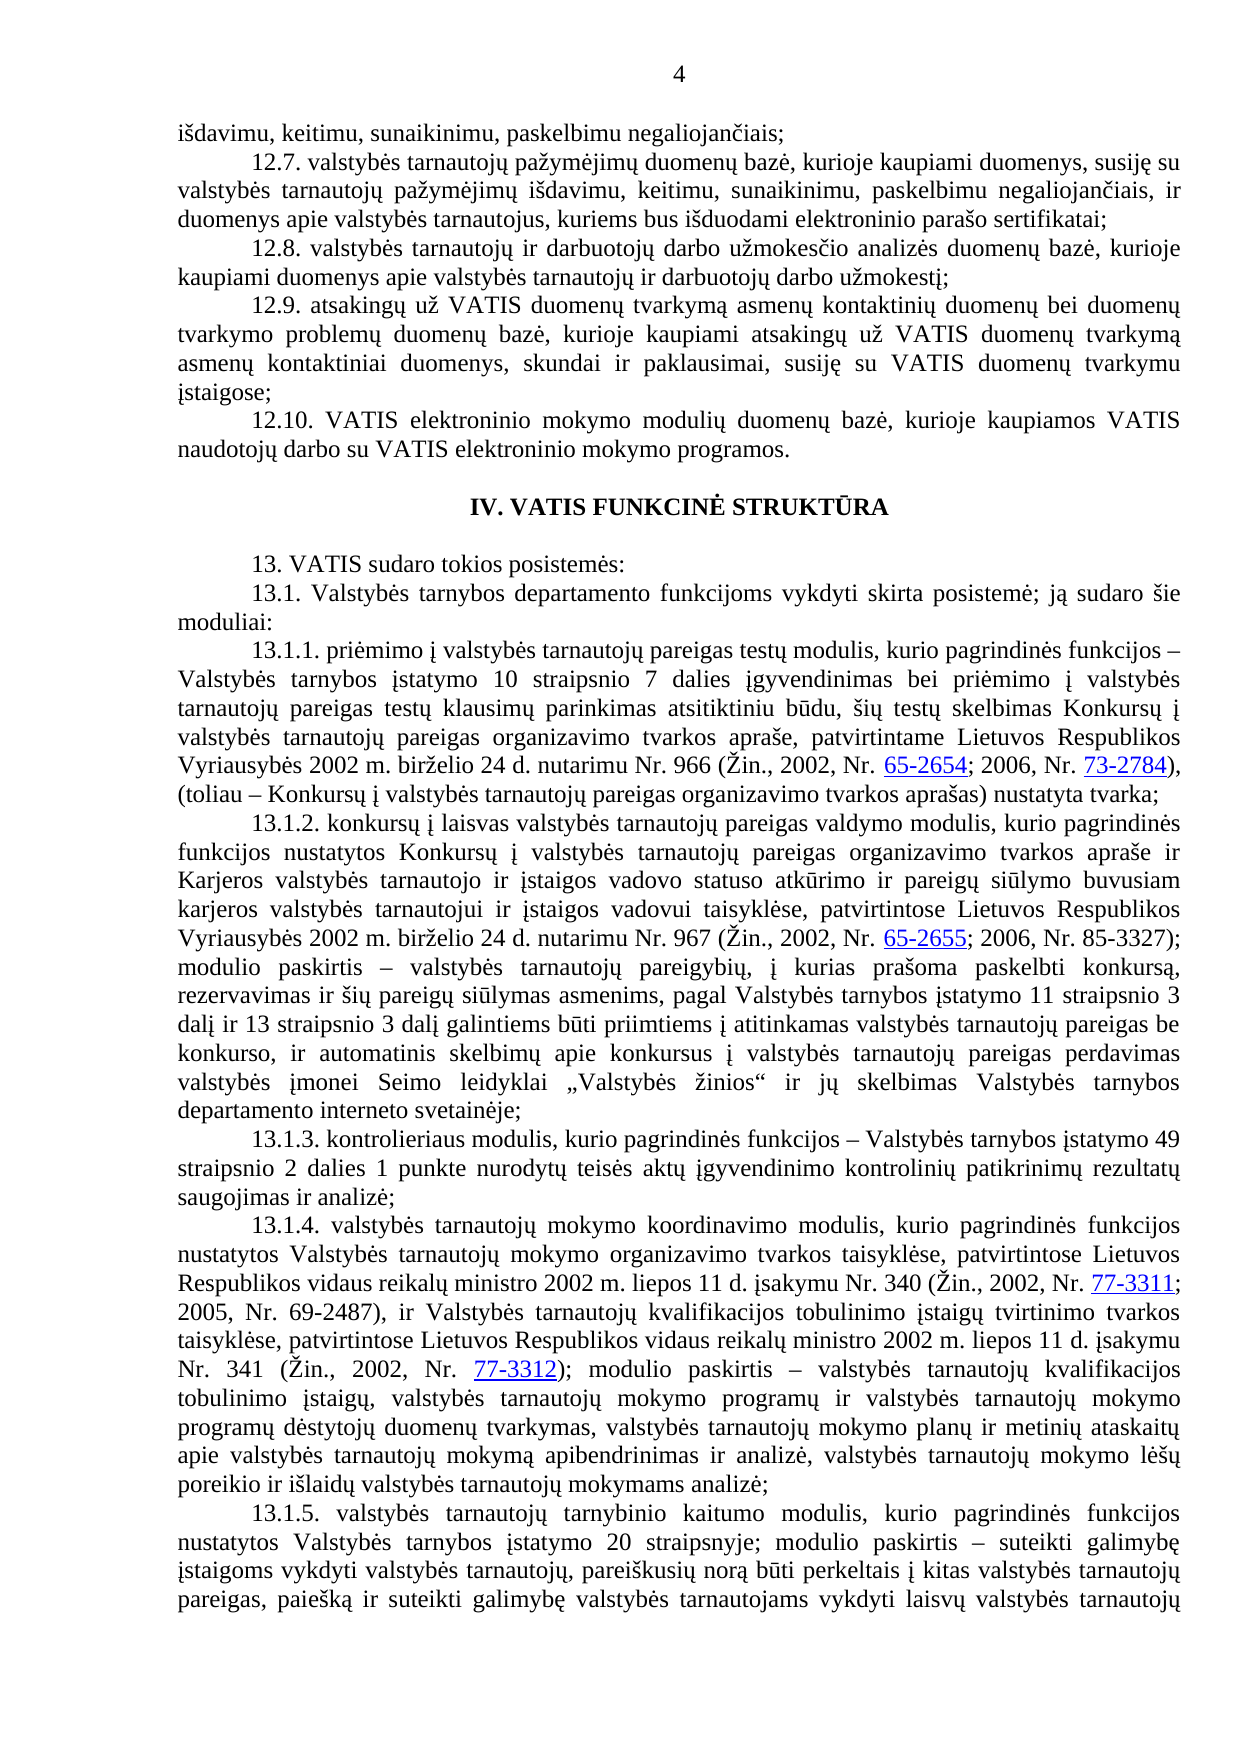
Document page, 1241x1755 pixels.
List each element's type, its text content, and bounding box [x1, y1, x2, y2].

text IV. VATIS FUNKCINĖ STRUKTŪRA [177, 492, 1181, 521]
text 12.10. VATIS elektroninio mokymo modulių duomenų bazė, kurioje kaupiamos VATIS naudotojų darbo su VATIS elektroninio mokymo programos. [177, 406, 1181, 463]
text 13.1.4. valstybės tarnautojų mokymo koordinavimo modulis, kurio pagrindinės funkcijos nustatytos Valstybės tarnautojų mokymo organizavimo tvarkos taisyklėse, patvirtintose Lietuvos Respublikos vidaus reikalų ministro 2002 m. liepos 11 d. įsakymu Nr. 340 (Žin., 2002, Nr. 77-3311; 2005, Nr. 69-2487), ir Valstybės tarnautojų kvalifikacijos tobulinimo įstaigų tvirtinimo tvarkos taisyklėse, patvirtintose Lietuvos Respublikos vidaus reikalų ministro 2002 m. liepos 11 d. įsakymu Nr. 341 (Žin., 2002, Nr. 77-3312); modulio paskirtis – valstybės tarnautojų kvalifikacijos tobulinimo įstaigų, valstybės tarnautojų mokymo programų ir valstybės tarnautojų mokymo programų dėstytojų duomenų tvarkymas, valstybės tarnautojų mokymo planų ir metinių ataskaitų apie valstybės tarnautojų mokymą apibendrinimas ir analizė, valstybės tarnautojų mokymo lėšų poreikio ir išlaidų valstybės tarnautojų mokymams analizė; [177, 1211, 1181, 1498]
text 13.1.2. konkursų į laisvas valstybės tarnautojų pareigas valdymo modulis, kurio pagrindinės funkcijos nustatytos Konkursų į valstybės tarnautojų pareigas organizavimo tvarkos apraše ir Karjeros valstybės tarnautojo ir įstaigos vadovo statuso atkūrimo ir pareigų siūlymo buvusiam karjeros valstybės tarnautojui ir įstaigos vadovui taisyklėse, patvirtintose Lietuvos Respublikos Vyriausybės 2002 m. birželio 24 d. nutarimu Nr. 967 (Žin., 2002, Nr. 65-2655; 2006, Nr. 85-3327); modulio paskirtis – valstybės tarnautojų pareigybių, į kurias prašoma paskelbti konkursą, rezervavimas ir šių pareigų siūlymas asmenims, pagal Valstybės tarnybos įstatymo 11 straipsnio 3 dalį ir 13 straipsnio 3 dalį galintiems būti priimtiems į atitinkamas valstybės tarnautojų pareigas be konkurso, ir automatinis skelbimų apie konkursus į valstybės tarnautojų pareigas perdavimas valstybės įmonei Seimo leidyklai „Valstybės žinios“ ir jų skelbimas Valstybės tarnybos departamento interneto svetainėje; [177, 808, 1181, 1124]
text išdavimu, keitimu, sunaikinimu, paskelbimu negaliojančiais; [177, 118, 1181, 147]
text 12.7. valstybės tarnautojų pažymėjimų duomenų bazė, kurioje kaupiami duomenys, susiję su valstybės tarnautojų pažymėjimų išdavimu, keitimu, sunaikinimu, paskelbimu negaliojančiais, ir duomenys apie valstybės tarnautojus, kuriems bus išduodami elektroninio parašo sertifikatai; [177, 147, 1181, 233]
text 13. VATIS sudaro tokios posistemės: [177, 549, 1181, 578]
text 13.1.5. valstybės tarnautojų tarnybinio kaitumo modulis, kurio pagrindinės funkcijos nustatytos Valstybės tarnybos įstatymo 20 straipsnyje; modulio paskirtis – suteikti galimybę įstaigoms vykdyti valstybės tarnautojų, pareiškusių norą būti perkeltais į kitas valstybės tarnautojų pareigas, paiešką ir suteikti galimybę valstybės tarnautojams vykdyti laisvų valstybės tarnautojų [177, 1498, 1181, 1613]
text 13.1. Valstybės tarnybos departamento funkcijoms vykdyti skirta posistemė; ją sudaro šie moduliai: [177, 578, 1181, 636]
text 13.1.3. kontrolieriaus modulis, kurio pagrindinės funkcijos – Valstybės tarnybos įstatymo 49 straipsnio 2 dalies 1 punkte nurodytų teisės aktų įgyvendinimo kontrolinių patikrinimų rezultatų saugojimas ir analizė; [177, 1124, 1181, 1211]
text 12.8. valstybės tarnautojų ir darbuotojų darbo užmokesčio analizės duomenų bazė, kurioje kaupiami duomenys apie valstybės tarnautojų ir darbuotojų darbo užmokestį; [177, 233, 1181, 291]
text 12.9. atsakingų už VATIS duomenų tvarkymą asmenų kontaktinių duomenų bei duomenų tvarkymo problemų duomenų bazė, kurioje kaupiami atsakingų už VATIS duomenų tvarkymą asmenų kontaktiniai duomenys, skundai ir paklausimai, susiję su VATIS duomenų tvarkymu įstaigose; [177, 291, 1181, 406]
text 13.1.1. priėmimo į valstybės tarnautojų pareigas testų modulis, kurio pagrindinės funkcijos – Valstybės tarnybos įstatymo 10 straipsnio 7 dalies įgyvendinimas bei priėmimo į valstybės tarnautojų pareigas testų klausimų parinkimas atsitiktiniu būdu, šių testų skelbimas Konkursų į valstybės tarnautojų pareigas organizavimo tvarkos apraše, patvirtintame Lietuvos Respublikos Vyriausybės 2002 m. birželio 24 d. nutarimu Nr. 966 (Žin., 2002, Nr. 65-2654; 2006, Nr. 73-2784), (toliau – Konkursų į valstybės tarnautojų pareigas organizavimo tvarkos aprašas) nustatyta tvarka; [177, 636, 1181, 808]
